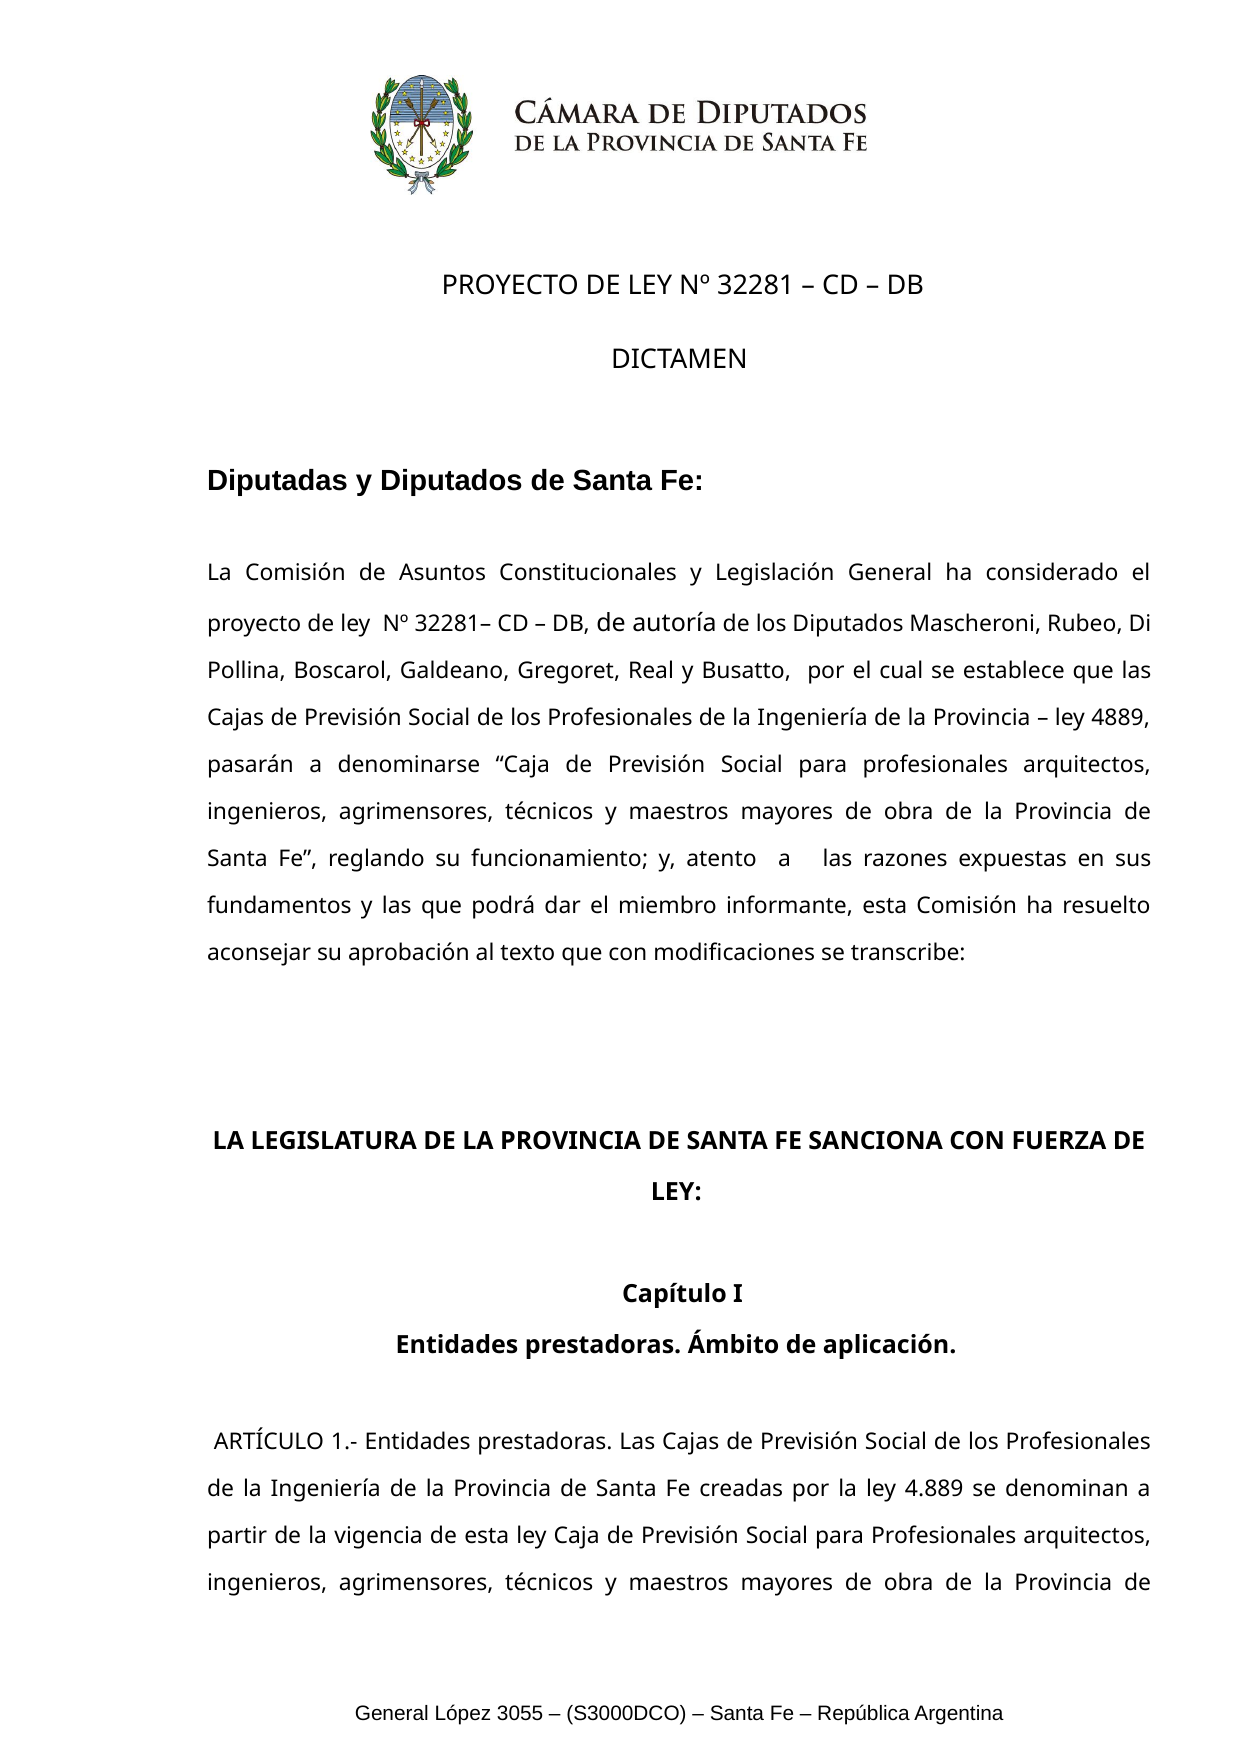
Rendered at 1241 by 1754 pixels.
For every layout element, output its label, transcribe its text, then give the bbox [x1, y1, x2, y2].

subtitle Diputadas y Diputados de Santa Fe: [207, 463, 1152, 497]
text DICTAMEN [207, 339, 1152, 376]
picture [370, 75, 867, 199]
text LA LEGISLATURA DE LA PROVINCIA DE SANTA FE SANCIONA CON FUERZA DE LEY: [207, 1123, 1152, 1208]
text PROYECTO DE LEY Nº 32281 – CD – DB [207, 265, 1152, 302]
text ARTÍCULO 1.- Entidades prestadoras. Las Cajas de Previsión Social de los Profesionales de la Ingeniería de la Provincia de Santa Fe creadas por la ley 4.889 se denominan a partir de la vigencia de esta ley Caja de Previsión Social para Profesionales arquitectos, ingenieros, agrimensores, técnicos y maestros mayores de obra de la Provincia de [207, 1425, 1152, 1597]
text Capítulo I [207, 1276, 1152, 1310]
text La Comisión de Asuntos Constitucionales y Legislación General ha considerado el proyecto de ley Nº 32281– CD – DB, de autoría de los Diputados Mascheroni, Rubeo, Di Pollina, Boscarol, Galdeano, Gregoret, Real y Busatto, por el cual se establece que las Cajas de Previsión Social de los Profesionales de la Ingeniería de la Provincia – ley 4889, pasarán a denominarse “Caja de Previsión Social para profesionales arquitectos, ingenieros, agrimensores, técnicos y maestros mayores de obra de la Provincia de Santa Fe”, reglando su funcionamiento; y, atento a las razones expuestas en sus fundamentos y las que podrá dar el miembro informante, esta Comisión ha resuelto aconsejar su aprobación al texto que con modificaciones se transcribe: [207, 556, 1152, 967]
text Entidades prestadoras. Ámbito de aplicación. [207, 1327, 1152, 1361]
